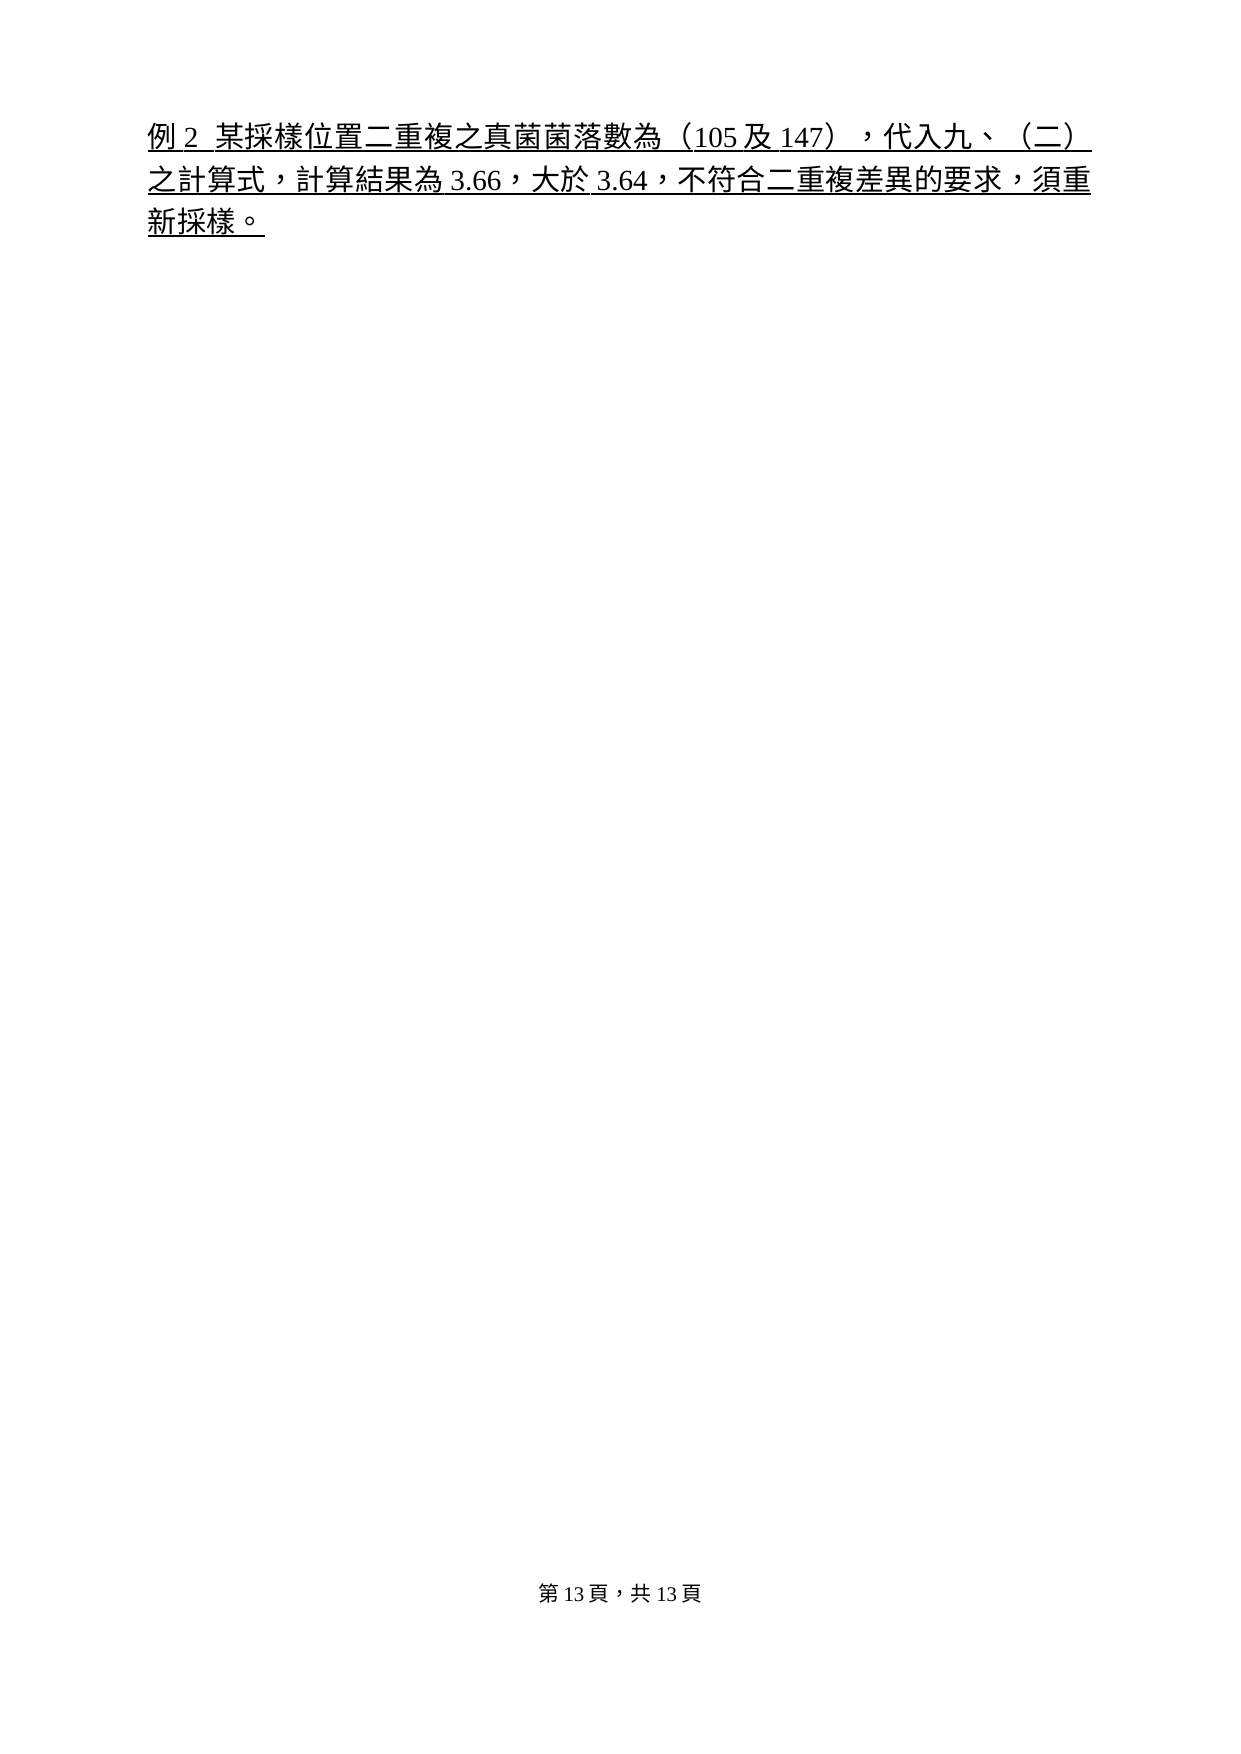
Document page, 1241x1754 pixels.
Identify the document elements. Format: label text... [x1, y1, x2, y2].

text 之計算式，計算結果為3.66，大於3.64，不符合二重複差異的要求，須重新採樣。 [148, 151, 1092, 241]
text 例2 某採樣位置二重複之真菌菌落數為（105及147），代入九、（二） [148, 114, 1092, 150]
